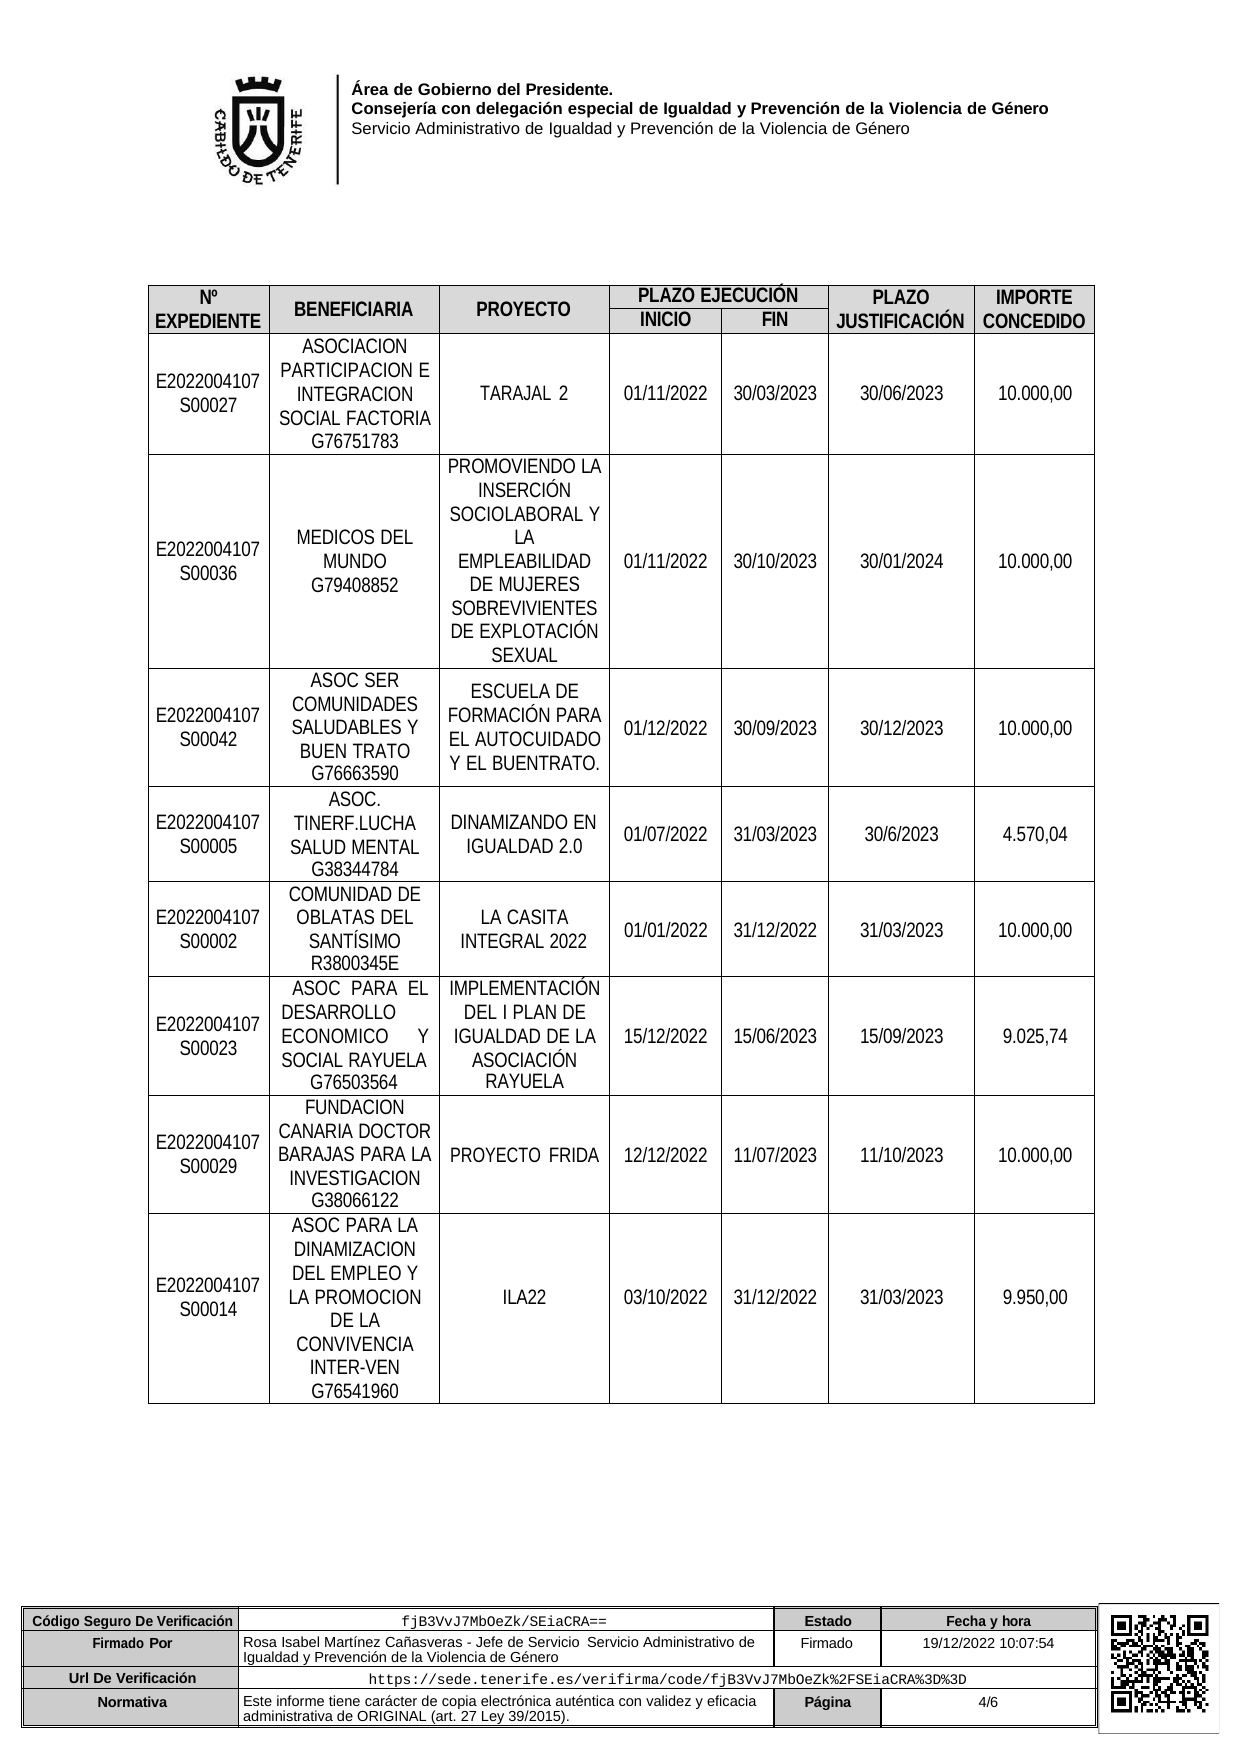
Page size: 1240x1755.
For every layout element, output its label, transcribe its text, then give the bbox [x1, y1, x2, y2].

table_cell 01/11/2022 [610, 334, 721, 454]
table_cell 01/01/2022 [610, 882, 721, 976]
table_cell 30/06/2023 [829, 334, 974, 454]
table_cell 15/12/2022 [610, 977, 721, 1094]
table_header IMPORTE CONCEDIDO [975, 286, 1094, 333]
table_cell DINAMIZANDO EN IGUALDAD 2.0 [440, 787, 609, 881]
table_cell ASOC PARA LA DINAMIZACION DEL EMPLEO Y LA PROMOCION DE LA CONVIVENCIA INTER-VEN G76541960 [270, 1214, 439, 1403]
table_cell E2022004107 S00036 [149, 455, 269, 667]
table_cell 11/07/2023 [722, 1096, 828, 1213]
table_cell FIN [722, 309, 828, 333]
table_cell 10.000,00 [975, 669, 1094, 786]
table_cell 30/03/2023 [722, 334, 828, 454]
table_cell E2022004107 S00027 [149, 334, 269, 454]
table_cell 10.000,00 [975, 882, 1094, 976]
table_cell IMPLEMENTACIÓN DEL I PLAN DE IGUALDAD DE LA ASOCIACIÓN RAYUELA [440, 977, 609, 1094]
table_cell PROMOVIENDO LA INSERCIÓN SOCIOLABORAL Y LA EMPLEABILIDAD DE MUJERES SOBREVIVIENTES DE EXPLOTACIÓN SEXUAL [440, 455, 609, 667]
table_cell COMUNIDAD DE OBLATAS DEL SANTÍSIMO R3800345E [270, 882, 439, 976]
table_cell 9.025,74 [975, 977, 1094, 1094]
table_cell ASOC PARA EL DESARROLLO ECONOMICO Y SOCIAL RAYUELA G76503564 [270, 977, 439, 1094]
table_cell 15/06/2023 [722, 977, 828, 1094]
table_cell 15/09/2023 [829, 977, 974, 1094]
table_cell INICIO [610, 309, 721, 333]
table_cell 30/10/2023 [722, 455, 828, 667]
table_cell TARAJAL 2 [440, 334, 609, 454]
table_cell 11/10/2023 [829, 1096, 974, 1213]
table_cell E2022004107 S00023 [149, 977, 269, 1094]
table_cell 31/03/2023 [829, 1214, 974, 1403]
table_cell 31/03/2023 [829, 882, 974, 976]
table_cell ASOCIACION PARTICIPACION E INTEGRACION SOCIAL FACTORIA G76751783 [270, 334, 439, 454]
table_cell MEDICOS DEL MUNDO G79408852 [270, 455, 439, 667]
table_cell ASOC SER COMUNIDADES SALUDABLES Y BUEN TRATO G76663590 [270, 669, 439, 786]
table_cell FUNDACION CANARIA DOCTOR BARAJAS PARA LA INVESTIGACION G38066122 [270, 1096, 439, 1213]
table_cell 30/09/2023 [722, 669, 828, 786]
table_cell LA CASITA INTEGRAL 2022 [440, 882, 609, 976]
table_cell E2022004107 S00029 [149, 1096, 269, 1213]
table_cell 10.000,00 [975, 1096, 1094, 1213]
table_cell 31/03/2023 [722, 787, 828, 881]
table_cell 01/11/2022 [610, 455, 721, 667]
table_cell ASOC. TINERF.LUCHA SALUD MENTAL G38344784 [270, 787, 439, 881]
table_cell 9.950,00 [975, 1214, 1094, 1403]
table_cell 31/12/2022 [722, 882, 828, 976]
table_header BENEFICIARIA [270, 286, 439, 333]
table_cell 01/07/2022 [610, 787, 721, 881]
table_cell E2022004107 S00002 [149, 882, 269, 976]
table_header Nº EXPEDIENTE [149, 286, 269, 333]
table_cell E2022004107 S00042 [149, 669, 269, 786]
table_cell 30/01/2024 [829, 455, 974, 667]
table_cell ESCUELA DE FORMACIÓN PARA EL AUTOCUIDADO Y EL BUENTRATO. [440, 669, 609, 786]
table_cell E2022004107 S00014 [149, 1214, 269, 1403]
table_cell 01/12/2022 [610, 669, 721, 786]
table_cell 4.570,04 [975, 787, 1094, 881]
table_cell 31/12/2022 [722, 1214, 828, 1403]
table_cell 10.000,00 [975, 334, 1094, 454]
table_cell E2022004107 S00005 [149, 787, 269, 881]
table_cell 12/12/2022 [610, 1096, 721, 1213]
table_cell ILA22 [440, 1214, 609, 1403]
table_cell 30/6/2023 [829, 787, 974, 881]
table_cell PROYECTO FRIDA [440, 1096, 609, 1213]
table_header PROYECTO [440, 286, 609, 333]
table_cell 10.000,00 [975, 455, 1094, 667]
table_cell 03/10/2022 [610, 1214, 721, 1403]
table_cell 30/12/2023 [829, 669, 974, 786]
table_header PLAZO EJECUCIÓN [610, 286, 828, 308]
table_header PLAZO JUSTIFICACIÓN [829, 286, 974, 333]
